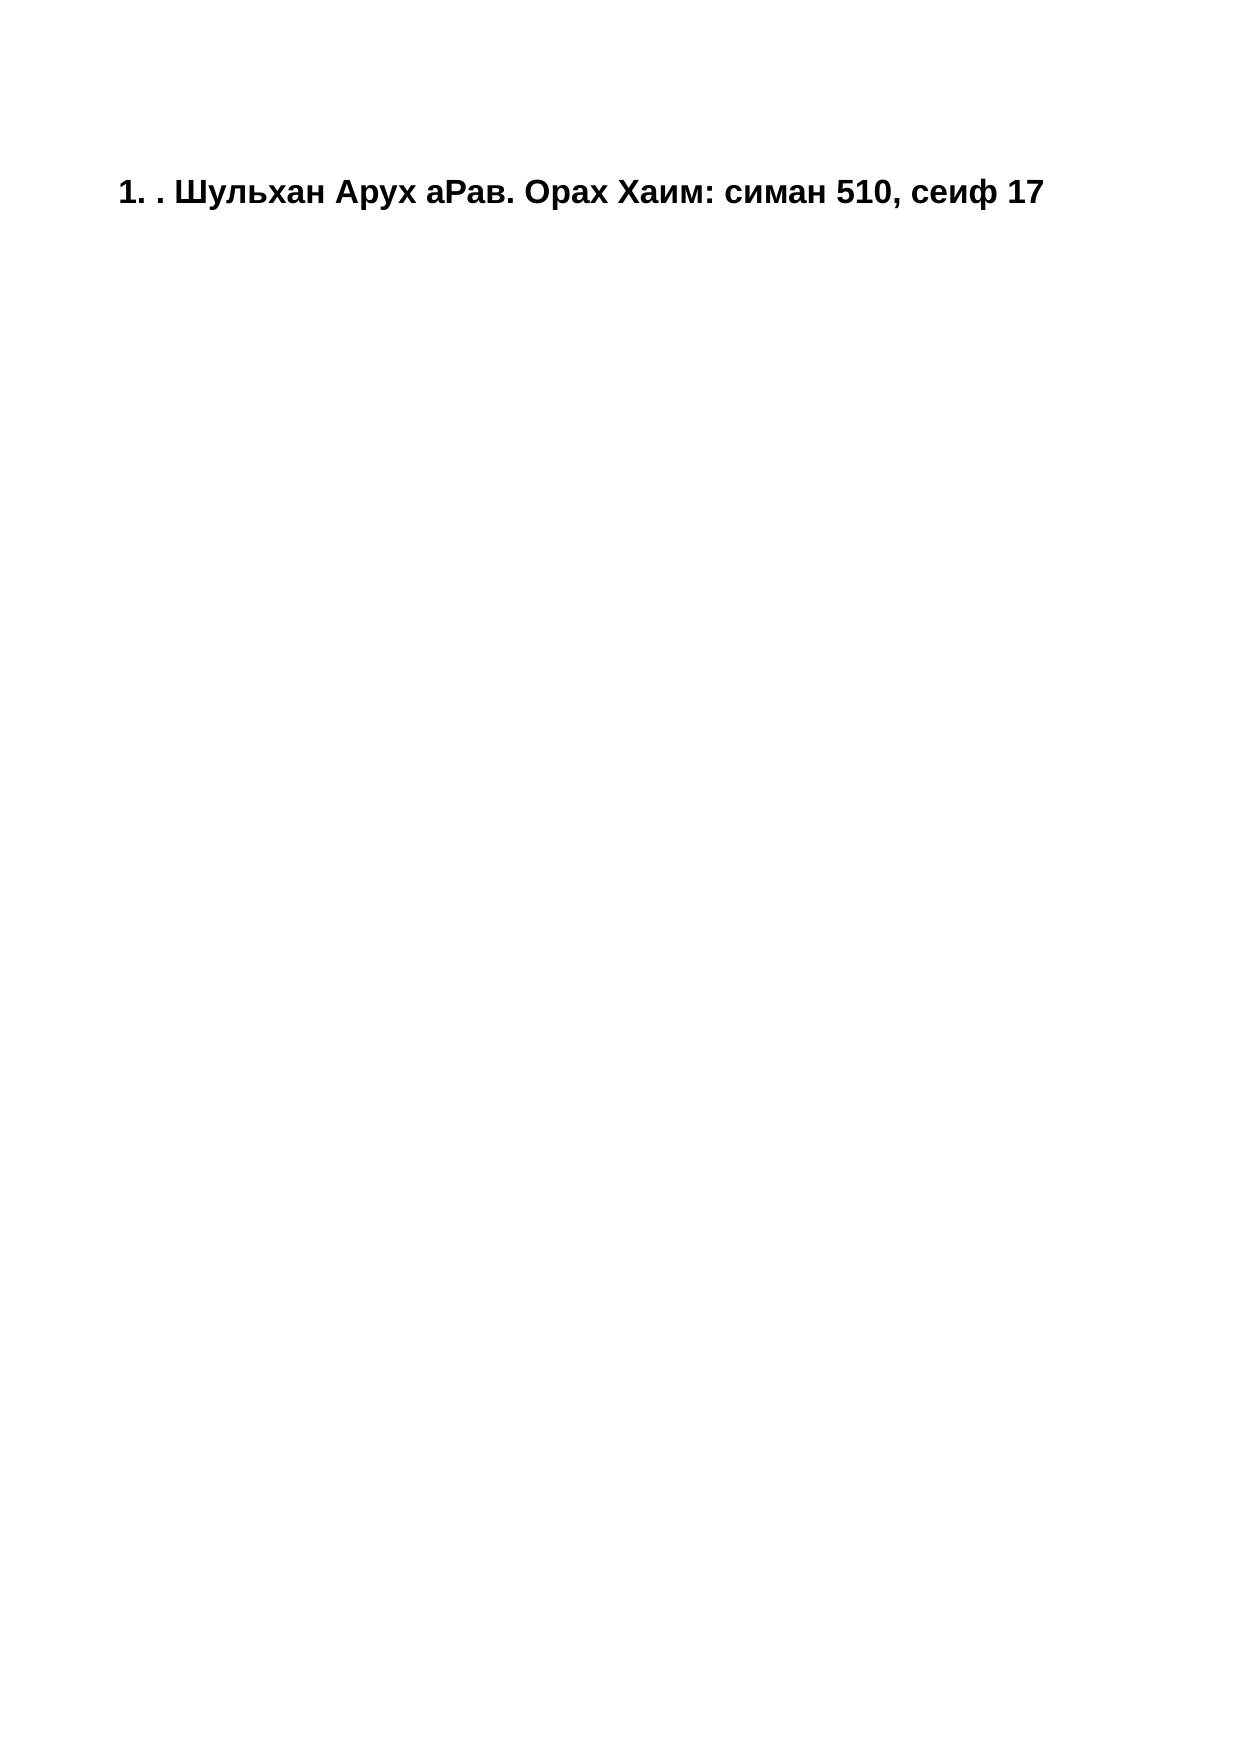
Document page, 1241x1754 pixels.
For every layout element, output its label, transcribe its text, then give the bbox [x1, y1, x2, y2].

subtitle . Шульхан Арух аРав. Орах Хаим: симан 510, сеиф 17 [118, 147, 1122, 176]
